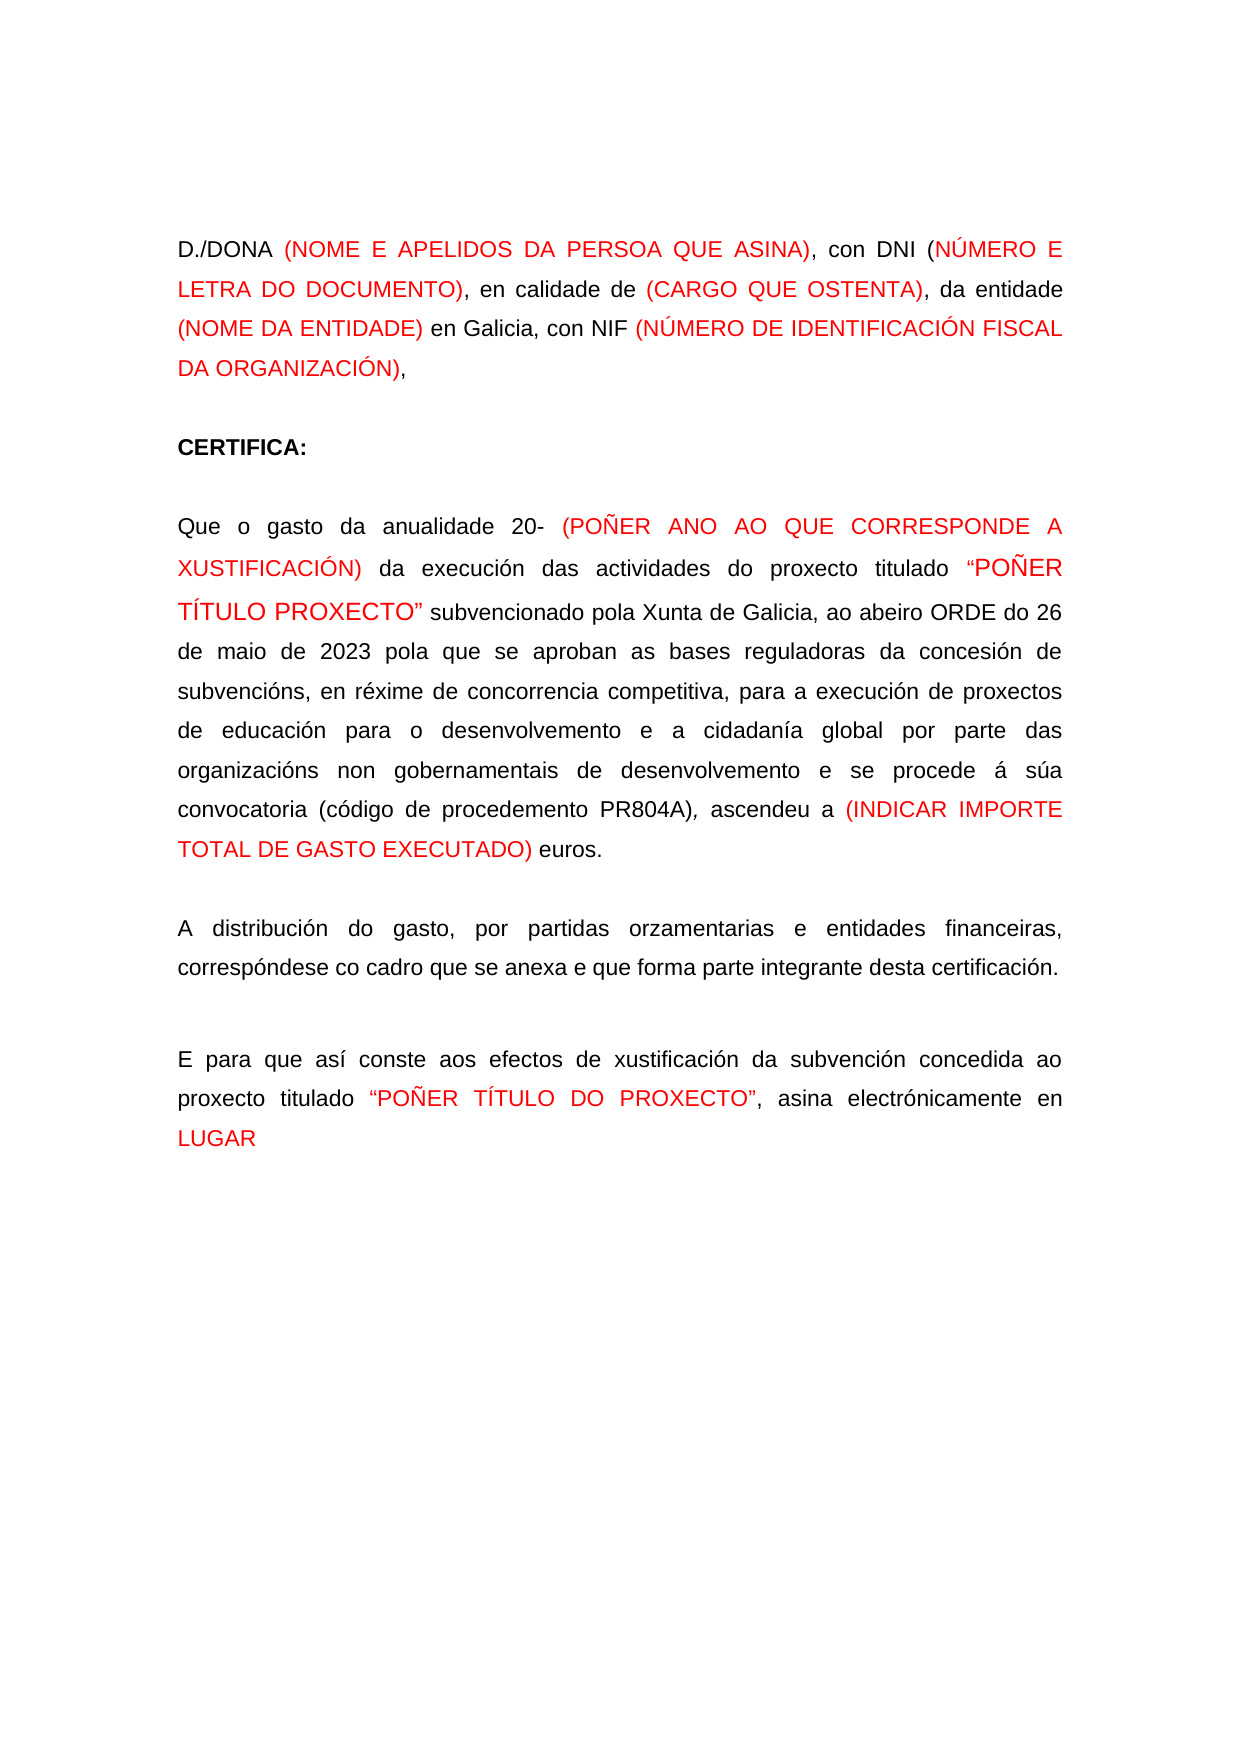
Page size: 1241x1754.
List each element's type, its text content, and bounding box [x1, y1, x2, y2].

text D./DONA (NOME E APELIDOS DA PERSOA QUE ASINA), con DNI (NÚMERO E LETRA DO DOCUMENTO), en calidade de (CARGO QUE OSTENTA), da entidade (NOME DA ENTIDADE) en Galicia, con NIF (NÚMERO DE IDENTIFICACIÓN FISCAL DA ORGANIZACIÓN), [177, 236, 1063, 381]
text CERTIFICA: [177, 434, 1063, 460]
text A distribución do gasto, por partidas orzamentarias e entidades financeiras, correspóndese co cadro que se anexa e que forma parte integrante desta certificación. [177, 915, 1063, 981]
text E para que así conste aos efectos de xustificación da subvención concedida ao proxecto titulado “POÑER TÍTULO DO PROXECTO”, asina electrónicamente en LUGAR [177, 1046, 1063, 1151]
text Que o gasto da anualidade 20- (POÑER ANO AO QUE CORRESPONDE A XUSTIFICACIÓN) da execución das actividades do proxecto titulado “POÑER TÍTULO PROXECTO” subvencionado pola Xunta de Galicia, ao abeiro ORDE do 26 de maio de 2023 pola que se aproban as bases reguladoras da concesión de subvencións, en réxime de concorrencia competitiva, para a execución de proxectos de educación para o desenvolvemento e a cidadanía global por parte das organizacións non gobernamentais de desenvolvemento e se procede á súa convocatoria (código de procedemento PR804A), ascendeu a (INDICAR IMPORTE TOTAL DE GASTO EXECUTADO) euros. [177, 513, 1063, 862]
